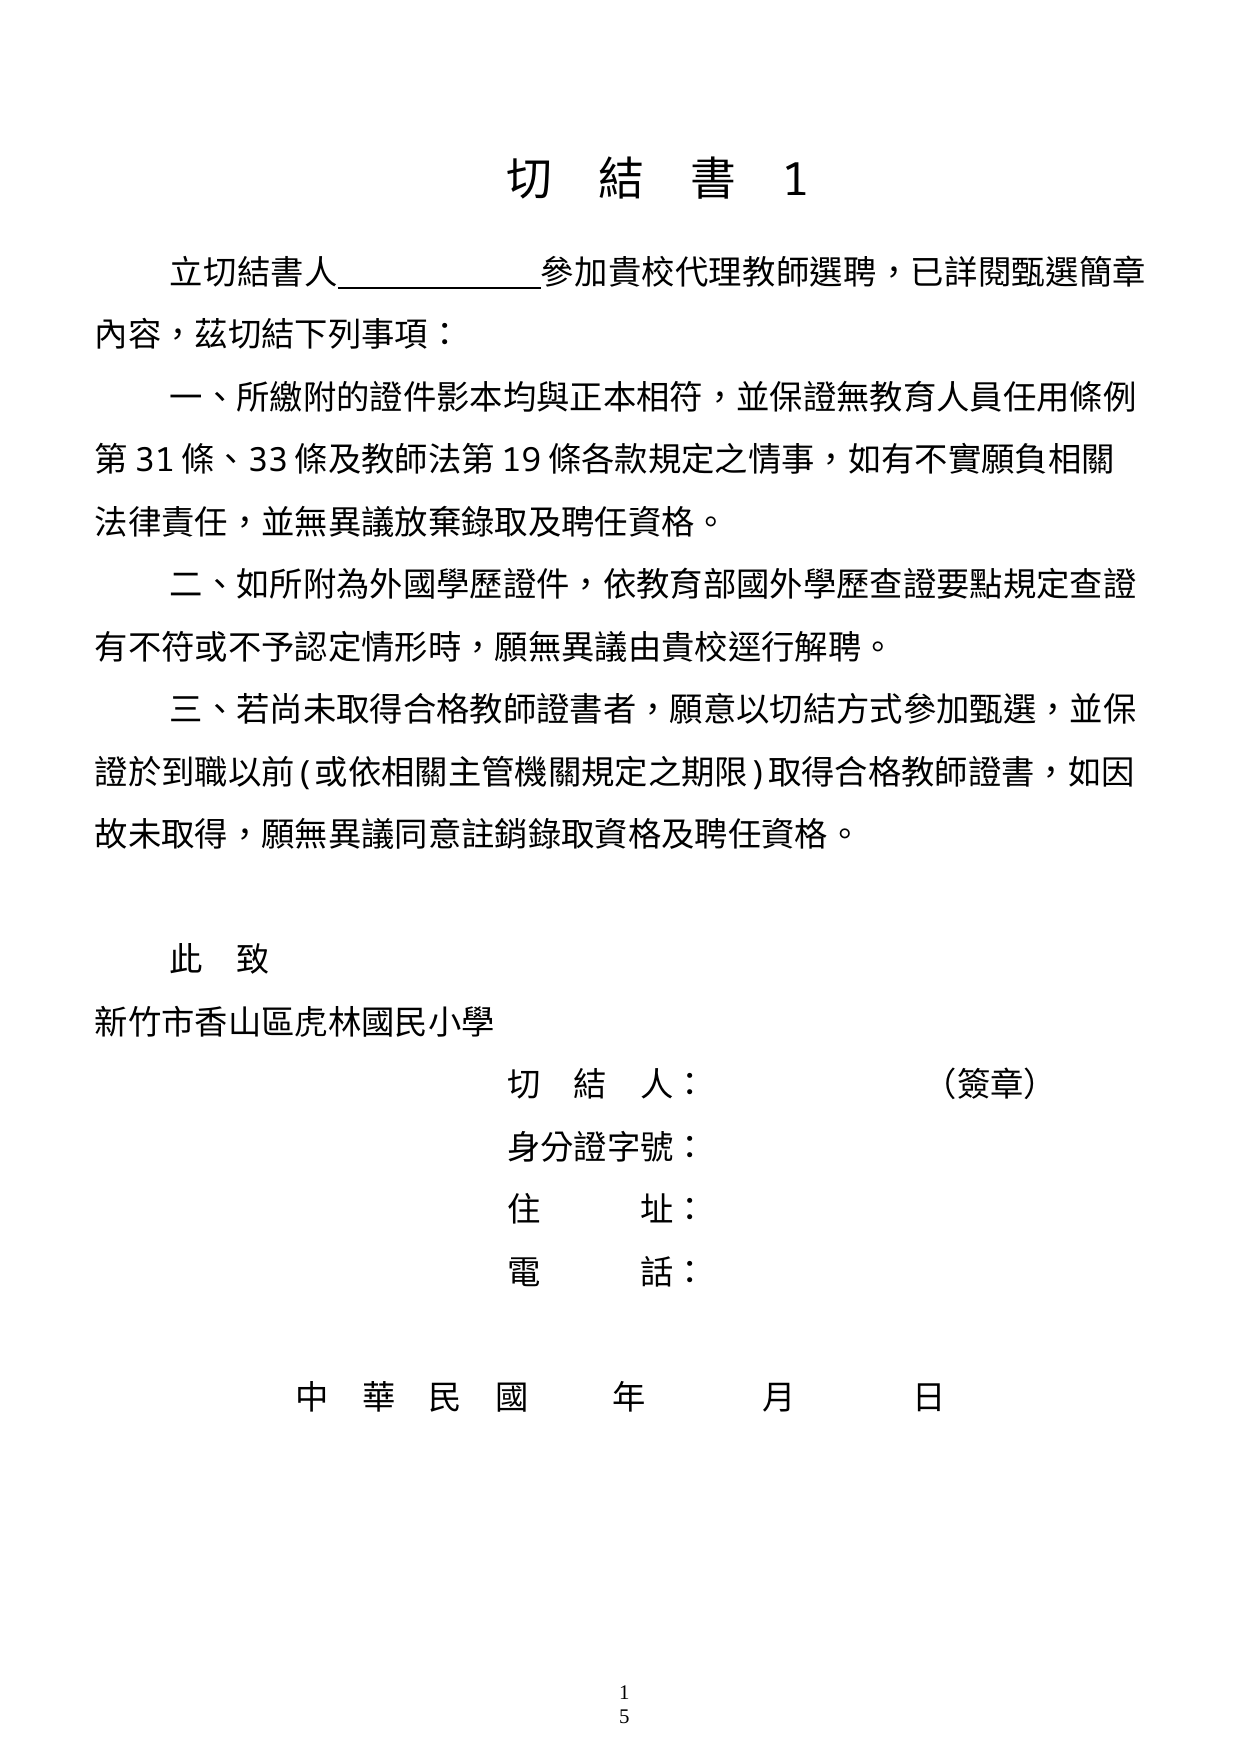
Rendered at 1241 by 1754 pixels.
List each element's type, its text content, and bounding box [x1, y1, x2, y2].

text 此 致 [94, 916, 1146, 978]
text 身分證字號： [94, 1103, 1146, 1166]
text 電 話： [94, 1228, 1146, 1291]
text 住 址： [94, 1166, 1146, 1228]
text 二、如所附為外國學歷證件，依教育部國外學歷查證要點規定查證有不符或不予認定情形時，願無異議由貴校逕行解聘。 [94, 541, 1146, 666]
text 一、所繳附的證件影本均與正本相符，並保證無教育人員任用條例第31條、33條及教師法第19條各款規定之情事，如有不實願負相關法律責任，並無異議放棄錄取及聘任資格。 [94, 353, 1146, 541]
text 新竹市香山區虎林國民小學 [94, 978, 1146, 1041]
text 立切結書人 參加貴校代理教師選聘，已詳閱甄選簡章內容，茲切結下列事項： [94, 228, 1146, 353]
text 切 結 書 1 [94, 103, 1146, 228]
text 三、若尚未取得合格教師證書者，願意以切結方式參加甄選，並保證於到職以前(或依相關主管機關規定之期限)取得合格教師證書，如因故未取得，願無異議同意註銷錄取資格及聘任資格。 [94, 666, 1146, 853]
text 切 結 人： （簽章） [94, 1041, 1146, 1103]
text 中 華 民 國 年 月 日 [94, 1353, 1146, 1416]
